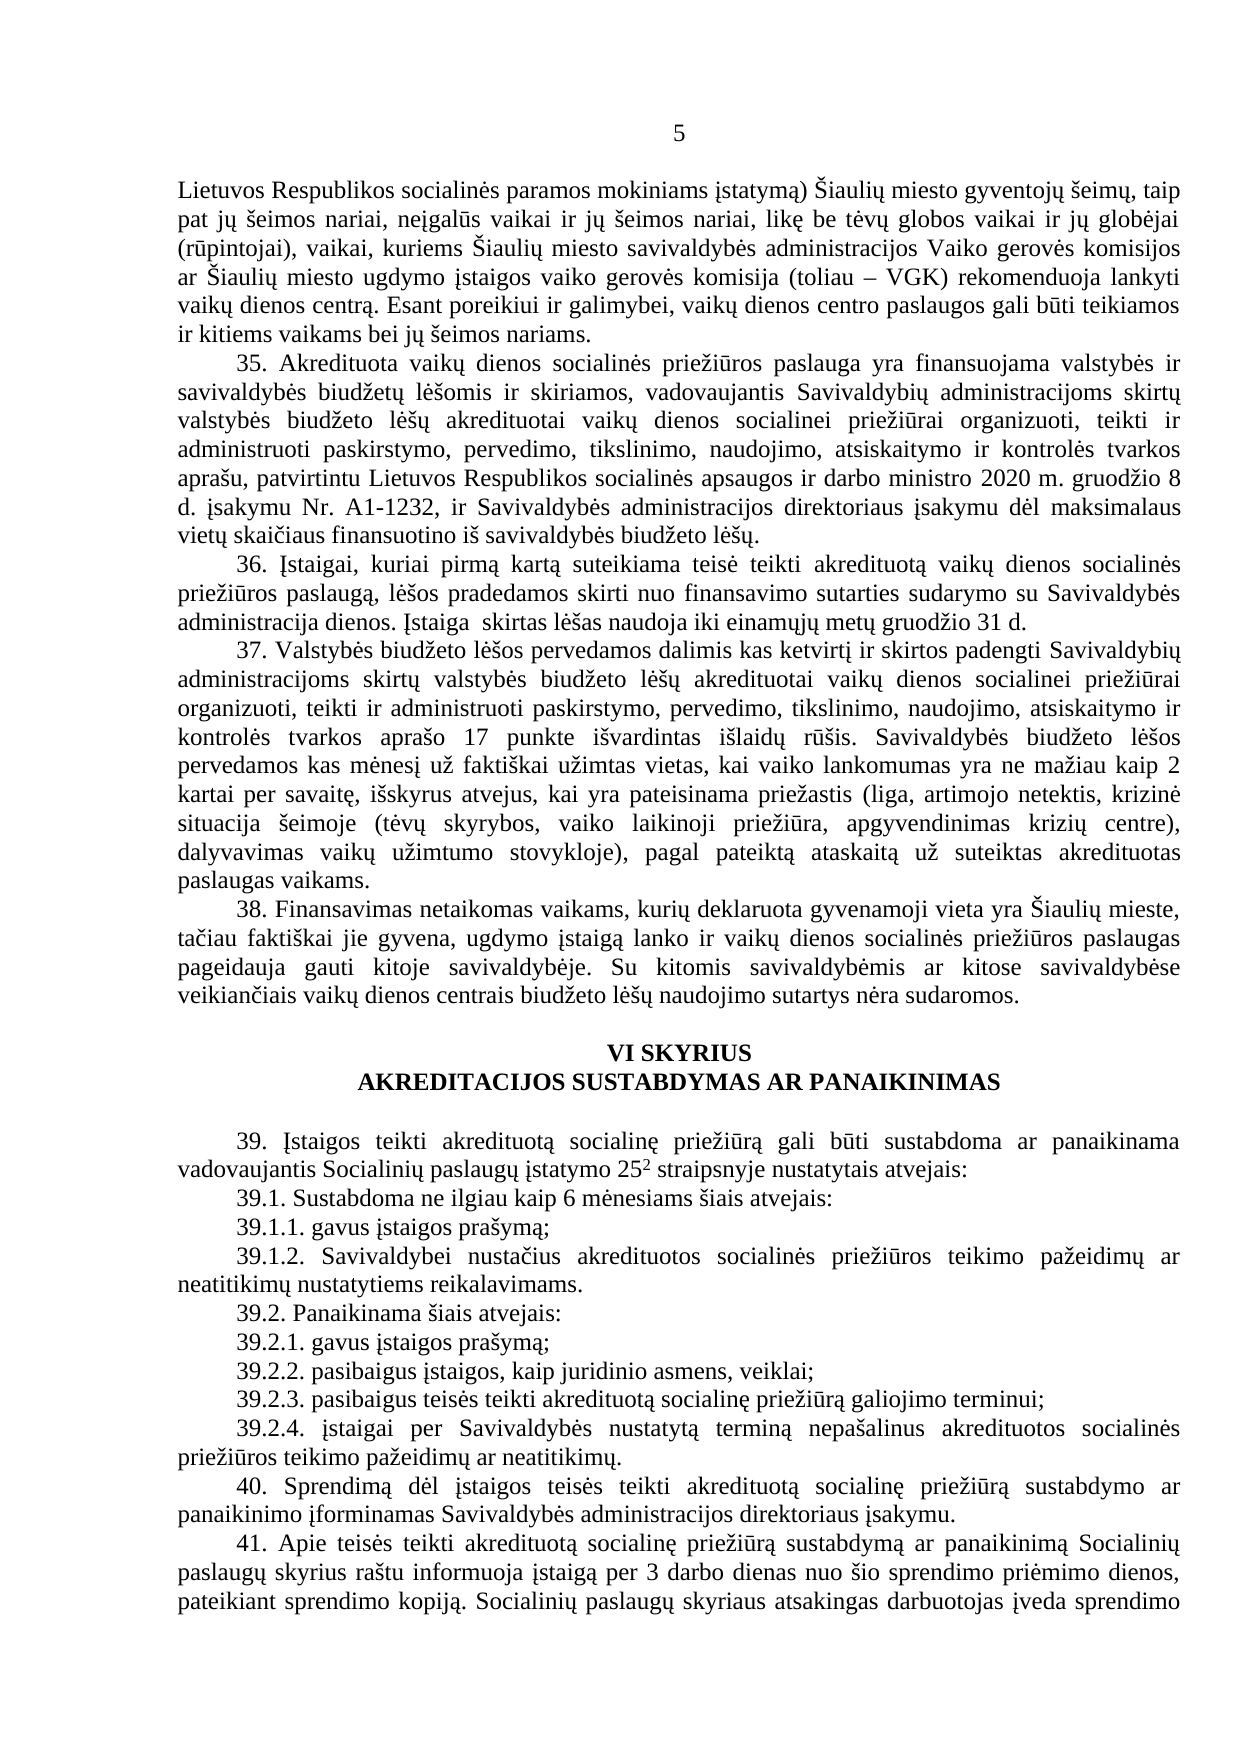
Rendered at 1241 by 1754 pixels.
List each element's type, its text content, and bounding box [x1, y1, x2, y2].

text 35. Akredituota vaikų dienos socialinės priežiūros paslauga yra finansuojama valstybės ir savivaldybės biudžetų lėšomis ir skiriamos, vadovaujantis Savivaldybių administracijoms skirtų valstybės biudžeto lėšų akredituotai vaikų dienos socialinei priežiūrai organizuoti, teikti ir administruoti paskirstymo, pervedimo, tikslinimo, naudojimo, atsiskaitymo ir kontrolės tvarkos aprašu, patvirtintu Lietuvos Respublikos socialinės apsaugos ir darbo ministro 2020 m. gruodžio 8 d. įsakymu Nr. A1-1232, ir Savivaldybės administracijos direktoriaus įsakymu dėl maksimalaus vietų skaičiaus finansuotino iš savivaldybės biudžeto lėšų. [177, 348, 1181, 549]
text Lietuvos Respublikos socialinės paramos mokiniams įstatymą) Šiaulių miesto gyventojų šeimų, taip pat jų šeimos nariai, neįgalūs vaikai ir jų šeimos nariai, likę be tėvų globos vaikai ir jų globėjai (rūpintojai), vaikai, kuriems Šiaulių miesto savivaldybės administracijos Vaiko gerovės komisijos ar Šiaulių miesto ugdymo įstaigos vaiko gerovės komisija (toliau – VGK) rekomenduoja lankyti vaikų dienos centrą. Esant poreikiui ir galimybei, vaikų dienos centro paslaugos gali būti teikiamos ir kitiems vaikams bei jų šeimos nariams. [177, 176, 1181, 348]
text 39. Įstaigos teikti akredituotą socialinę priežiūrą gali būti sustabdoma ar panaikinama vadovaujantis Socialinių paslaugų įstatymo 252 straipsnyje nustatytais atvejais: [177, 1126, 1181, 1183]
text 36. Įstaigai, kuriai pirmą kartą suteikiama teisė teikti akredituotą vaikų dienos socialinės priežiūros paslaugą, lėšos pradedamos skirti nuo finansavimo sutarties sudarymo su Savivaldybės administracija dienos. Įstaiga skirtas lėšas naudoja iki einamųjų metų gruodžio 31 d. [177, 549, 1181, 636]
text VI SKYRIUS [177, 1038, 1181, 1067]
text 39.1. Sustabdoma ne ilgiau kaip 6 mėnesiams šiais atvejais: [177, 1183, 1181, 1212]
text 39.2.2. pasibaigus įstaigos, kaip juridinio asmens, veiklai; [177, 1356, 1181, 1384]
text 37. Valstybės biudžeto lėšos pervedamos dalimis kas ketvirtį ir skirtos padengti Savivaldybių administracijoms skirtų valstybės biudžeto lėšų akredituotai vaikų dienos socialinei priežiūrai organizuoti, teikti ir administruoti paskirstymo, pervedimo, tikslinimo, naudojimo, atsiskaitymo ir kontrolės tvarkos aprašo 17 punkte išvardintas išlaidų rūšis. Savivaldybės biudžeto lėšos pervedamos kas mėnesį už faktiškai užimtas vietas, kai vaiko lankomumas yra ne mažiau kaip 2 kartai per savaitę, išskyrus atvejus, kai yra pateisinama priežastis (liga, artimojo netektis, krizinė situacija šeimoje (tėvų skyrybos, vaiko laikinoji priežiūra, apgyvendinimas krizių centre), dalyvavimas vaikų užimtumo stovykloje), pagal pateiktą ataskaitą už suteiktas akredituotas paslaugas vaikams. [177, 636, 1181, 894]
text 39.1.1. gavus įstaigos prašymą; [177, 1212, 1181, 1241]
text 39.2. Panaikinama šiais atvejais: [177, 1298, 1181, 1327]
text 39.2.1. gavus įstaigos prašymą; [177, 1327, 1181, 1356]
text 38. Finansavimas netaikomas vaikams, kurių deklaruota gyvenamoji vieta yra Šiaulių mieste, tačiau faktiškai jie gyvena, ugdymo įstaigą lanko ir vaikų dienos socialinės priežiūros paslaugas pageidauja gauti kitoje savivaldybėje. Su kitomis savivaldybėmis ar kitose savivaldybėse veikiančiais vaikų dienos centrais biudžeto lėšų naudojimo sutartys nėra sudaromos. [177, 894, 1181, 1009]
text 39.1.2. Savivaldybei nustačius akredituotos socialinės priežiūros teikimo pažeidimų ar neatitikimų nustatytiems reikalavimams. [177, 1241, 1181, 1298]
text 39.2.3. pasibaigus teisės teikti akredituotą socialinę priežiūrą galiojimo terminui; [177, 1384, 1181, 1413]
text 40. Sprendimą dėl įstaigos teisės teikti akredituotą socialinę priežiūrą sustabdymo ar panaikinimo įforminamas Savivaldybės administracijos direktoriaus įsakymu. [177, 1471, 1181, 1528]
text 39.2.4. įstaigai per Savivaldybės nustatytą terminą nepašalinus akredituotos socialinės priežiūros teikimo pažeidimų ar neatitikimų. [177, 1413, 1181, 1471]
text AKREDITACIJOS SUSTABDYMAS AR PANAIKINIMAS [177, 1067, 1181, 1096]
text 41. Apie teisės teikti akredituotą socialinę priežiūrą sustabdymą ar panaikinimą Socialinių paslaugų skyrius raštu informuoja įstaigą per 3 darbo dienas nuo šio sprendimo priėmimo dienos, pateikiant sprendimo kopiją. Socialinių paslaugų skyriaus atsakingas darbuotojas įveda sprendimo [177, 1528, 1181, 1614]
